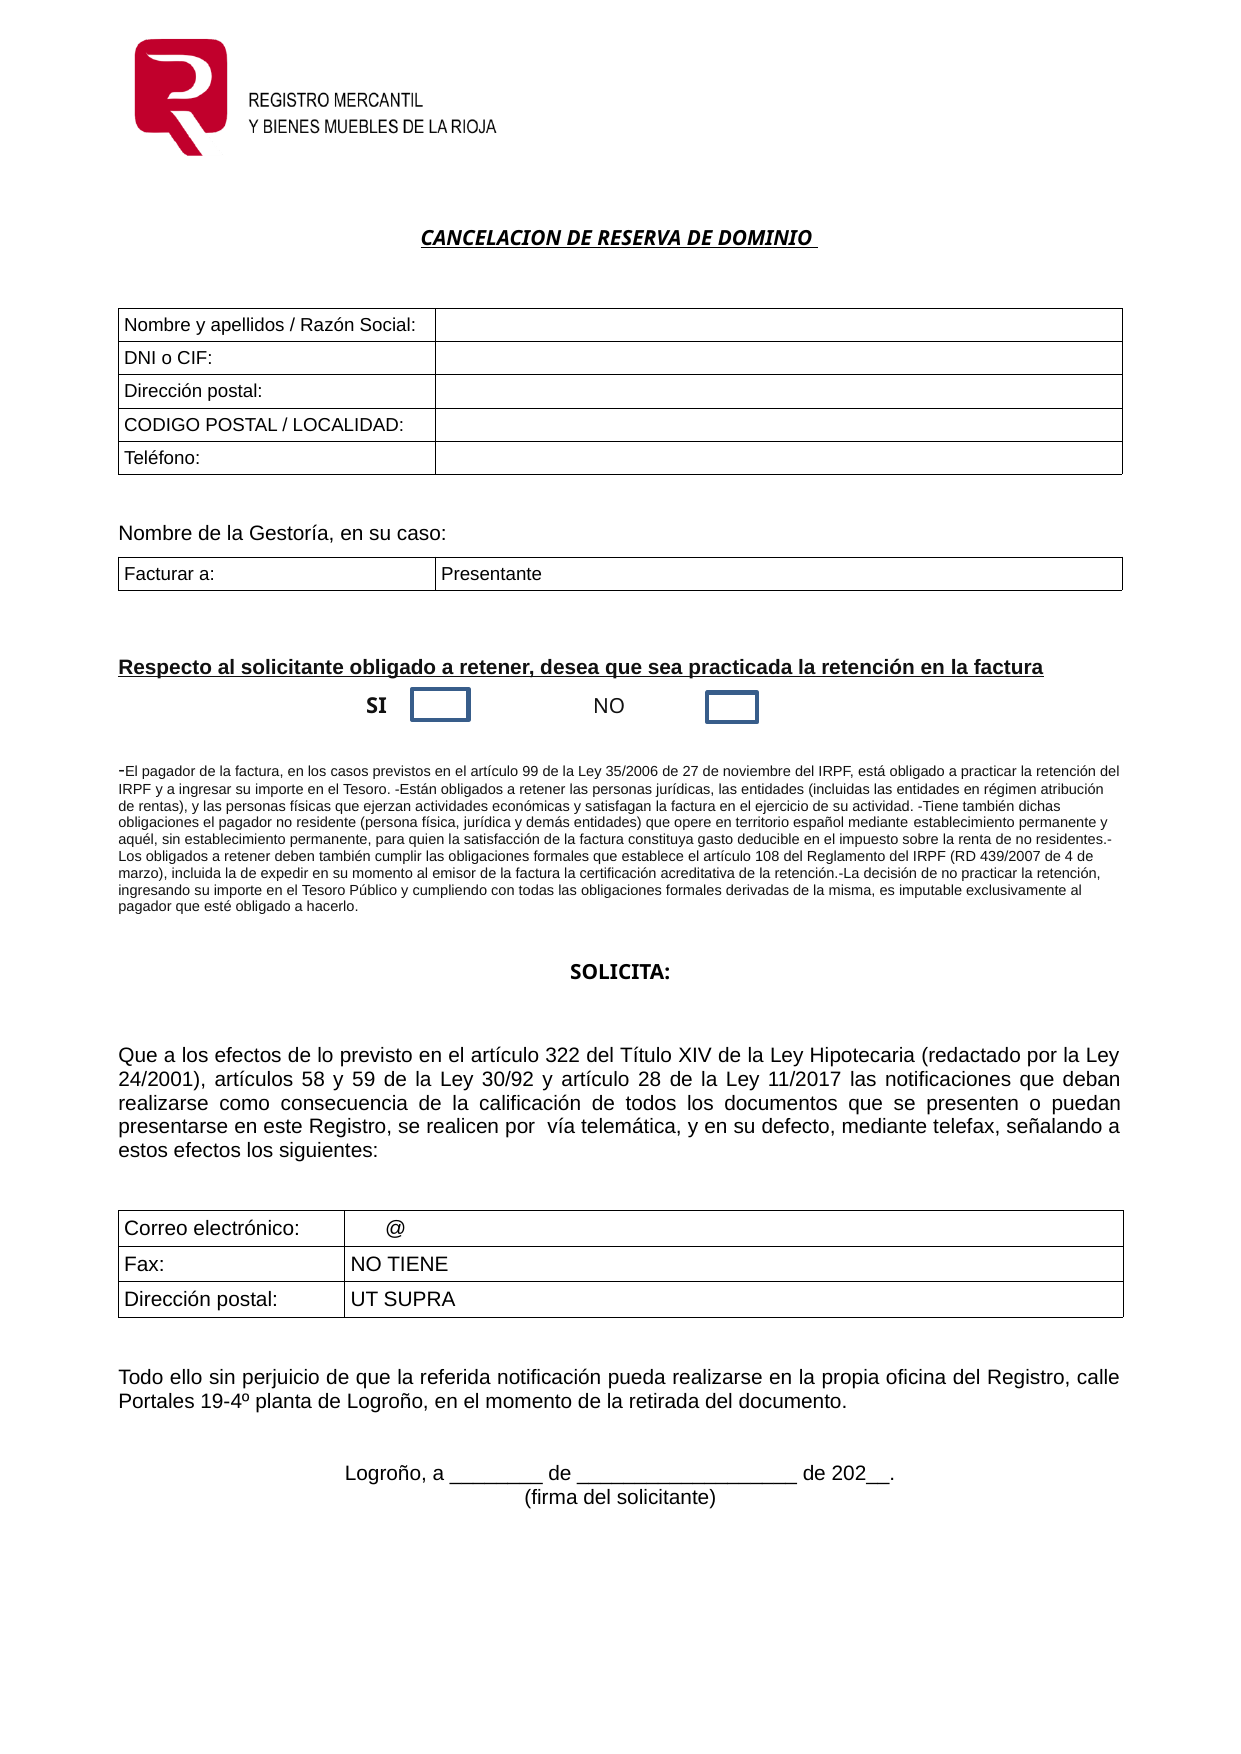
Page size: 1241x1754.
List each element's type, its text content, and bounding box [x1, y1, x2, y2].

text Todo ello sin perjuicio de que la referida notificación pueda realizarse en la propia oficina del Registro, calle Portales 19-4º planta de Logroño, en el momento de la retirada del documento. [118, 1365, 1122, 1413]
text [759, 690, 1122, 720]
text CANCELACION DE RESERVA DE DOMINIO [118, 223, 1122, 251]
text (firma del solicitante) [118, 1484, 1122, 1508]
text Logroño, a ________ de ___________________ de 202__. [118, 1461, 1122, 1484]
text Que a los efectos de lo previsto en el artículo 322 del Título XIV de la Ley Hipotecaria (redactado por la Ley 24/2001), artículos 58 y 59 de la Ley 30/92 y artículo 28 de la Ley 11/2017 las notificaciones que deban realizarse como consecuencia de la calificación de todos los documentos que se presenten o puedan presentarse en este Registro, se realicen por vía telemática, y en su defecto, mediante telefax, señalando a estos efectos los siguientes: [118, 1042, 1122, 1162]
table_cell [436, 375, 1122, 407]
table_cell [436, 442, 1122, 474]
table_cell UT SUPRA [345, 1282, 1123, 1317]
picture [118, 24, 505, 166]
table_header Facturar a: [119, 558, 435, 590]
table_cell CODIGO POSTAL / LOCALIDAD: [119, 409, 435, 441]
table_cell Teléfono: [119, 442, 435, 474]
table_header @ [345, 1211, 1123, 1246]
text SI [118, 690, 410, 720]
text Respecto al solicitante obligado a retener, desea que sea practicada la retención en la factura [118, 654, 1122, 678]
text NO [471, 690, 705, 720]
text -El pagador de la factura, en los casos previstos en el artículo 99 de la Ley 35/2006 de 27 de noviembre del IRPF, está obligado a practicar la retención del IRPF y a ingresar su importe en el Tesoro. -Están obligados a retener las personas jurídicas, las entidades (incluidas las entidades en régimen atribución de rentas), y las personas físicas que ejerzan actividades económicas y satisfagan la factura en el ejercicio de su actividad. -Tiene también dichas obligaciones el pagador no residente (persona física, jurídica y demás entidades) que opere en territorio español mediante establecimiento permanente y aquél, sin establecimiento permanente, para quien la satisfacción de la factura constituya gasto deducible en el impuesto sobre la renta de no residentes.-Los obligados a retener deben también cumplir las obligaciones formales que establece el artículo 108 del Reglamento del IRPF (RD 439/2007 de 4 de marzo), incluida la de expedir en su momento al emisor de la factura la certificación acreditativa de la retención.-La decisión de no practicar la retención, ingresando su importe en el Tesoro Público y cumpliendo con todas las obligaciones formales derivadas de la misma, es imputable exclusivamente al pagador que esté obligado a hacerlo. [118, 758, 1122, 915]
table_cell [436, 409, 1122, 441]
text Nombre de la Gestoría, en su caso: [118, 521, 1122, 545]
table_header Correo electrónico: [119, 1211, 344, 1246]
table_cell [436, 342, 1122, 374]
table_cell Dirección postal: [119, 1282, 344, 1317]
table_cell Fax: [119, 1247, 344, 1281]
table_cell Dirección postal: [119, 375, 435, 407]
text SOLICITA: [118, 957, 1122, 986]
table_header [436, 309, 1122, 341]
table_header Presentante [436, 558, 1122, 590]
table_cell DNI o CIF: [119, 342, 435, 374]
table_header Nombre y apellidos / Razón Social: [119, 309, 435, 341]
table_cell NO TIENE [345, 1247, 1123, 1281]
